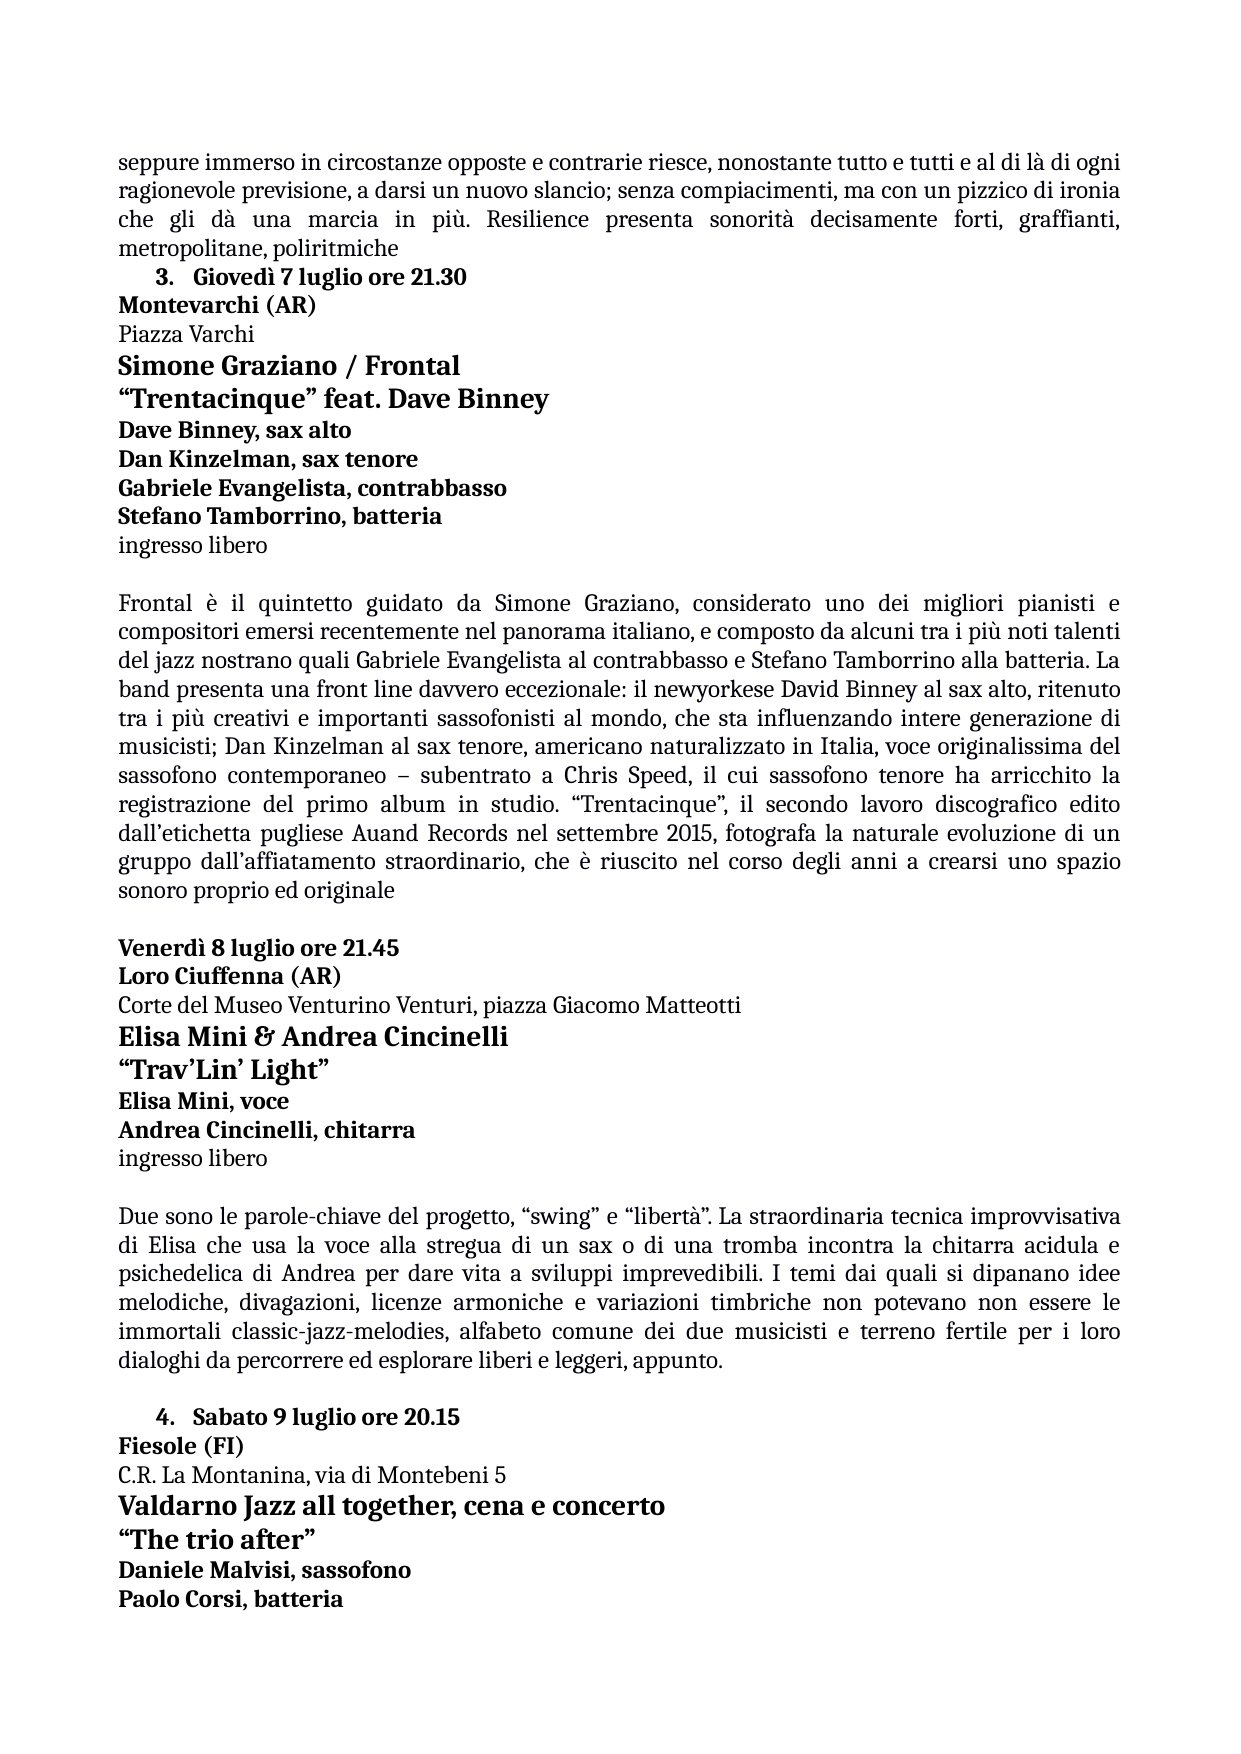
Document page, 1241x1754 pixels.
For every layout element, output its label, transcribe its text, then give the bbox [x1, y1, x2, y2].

text Venerdì 8 luglio ore 21.45 [118, 933, 1122, 962]
text Montevarchi (AR) [118, 291, 1122, 320]
text Dan Kinzelman, sax tenore [118, 445, 1122, 473]
text Elisa Mini, voce [118, 1087, 1122, 1116]
text Elisa Mini & Andrea Cincinelli [118, 1020, 1122, 1053]
text “Trentacinque” feat. Dave Binney [118, 382, 1122, 416]
text C.R. La Montanina, via di Montebeni 5 [118, 1461, 1122, 1489]
list Giovedì 7 luglio ore 21.30 [156, 263, 1122, 291]
text Corte del Museo Venturino Venturi, piazza Giacomo Matteotti [118, 991, 1122, 1020]
text Frontal è il quintetto guidato da Simone Graziano, considerato uno dei migliori pianisti e compositori emersi recentemente nel panorama italiano, e composto da alcuni tra i più noti talenti del jazz nostrano quali Gabriele Evangelista al contrabbasso e Stefano Tamborrino alla batteria. La band presenta una front line davvero eccezionale: il newyorkese David Binney al sax alto, ritenuto tra i più creativi e importanti sassofonisti al mondo, che sta influenzando intere generazione di musicisti; Dan Kinzelman al sax tenore, americano naturalizzato in Italia, voce originalissima del sassofono contemporaneo – subentrato a Chris Speed, il cui sassofono tenore ha arricchito la registrazione del primo album in studio. “Trentacinque”, il secondo lavoro discografico edito dall’etichetta pugliese Auand Records nel settembre 2015, fotografa la naturale evoluzione di un gruppo dall’affiatamento straordinario, che è riuscito nel corso degli anni a crearsi uno spazio sonoro proprio ed originale [118, 588, 1122, 905]
text Fiesole (FI) [118, 1432, 1122, 1461]
text Loro Ciuffenna (AR) [118, 962, 1122, 991]
text Dave Binney, sax alto [118, 416, 1122, 445]
text Simone Graziano / Frontal [118, 349, 1122, 382]
text “The trio after” [118, 1523, 1122, 1556]
text Andrea Cincinelli, chitarra [118, 1116, 1122, 1144]
text ingresso libero [118, 1144, 1122, 1173]
text Stefano Tamborrino, batteria [118, 502, 1122, 531]
text seppure immerso in circostanze opposte e contrarie riesce, nonostante tutto e tutti e al di là di ogni ragionevole previsione, a darsi un nuovo slancio; senza compiacimenti, ma con un pizzico di ironia che gli dà una marcia in più. Resilience presenta sonorità decisamente forti, graffianti, metropolitane, poliritmiche [118, 148, 1122, 263]
text Piazza Varchi [118, 320, 1122, 349]
text “Trav’Lin’ Light” [118, 1053, 1122, 1087]
text Gabriele Evangelista, contrabbasso [118, 473, 1122, 502]
text Valdarno Jazz all together, cena e concerto [118, 1489, 1122, 1523]
text Daniele Malvisi, sassofono [118, 1556, 1122, 1585]
text Due sono le parole-chiave del progetto, “swing” e “libertà”. La straordinaria tecnica improvvisativa di Elisa che usa la voce alla stregua di un sax o di una tromba incontra la chitarra acidula e psichedelica di Andrea per dare vita a sviluppi imprevedibili. I temi dai quali si dipanano idee melodiche, divagazioni, licenze armoniche e variazioni timbriche non potevano non essere le immortali classic-jazz-melodies, alfabeto comune dei due musicisti e terreno fertile per i loro dialoghi da percorrere ed esplorare liberi e leggeri, appunto. [118, 1202, 1122, 1374]
text Paolo Corsi, batteria [118, 1585, 1122, 1614]
list Sabato 9 luglio ore 20.15 [156, 1403, 1122, 1432]
text ingresso libero [118, 531, 1122, 560]
